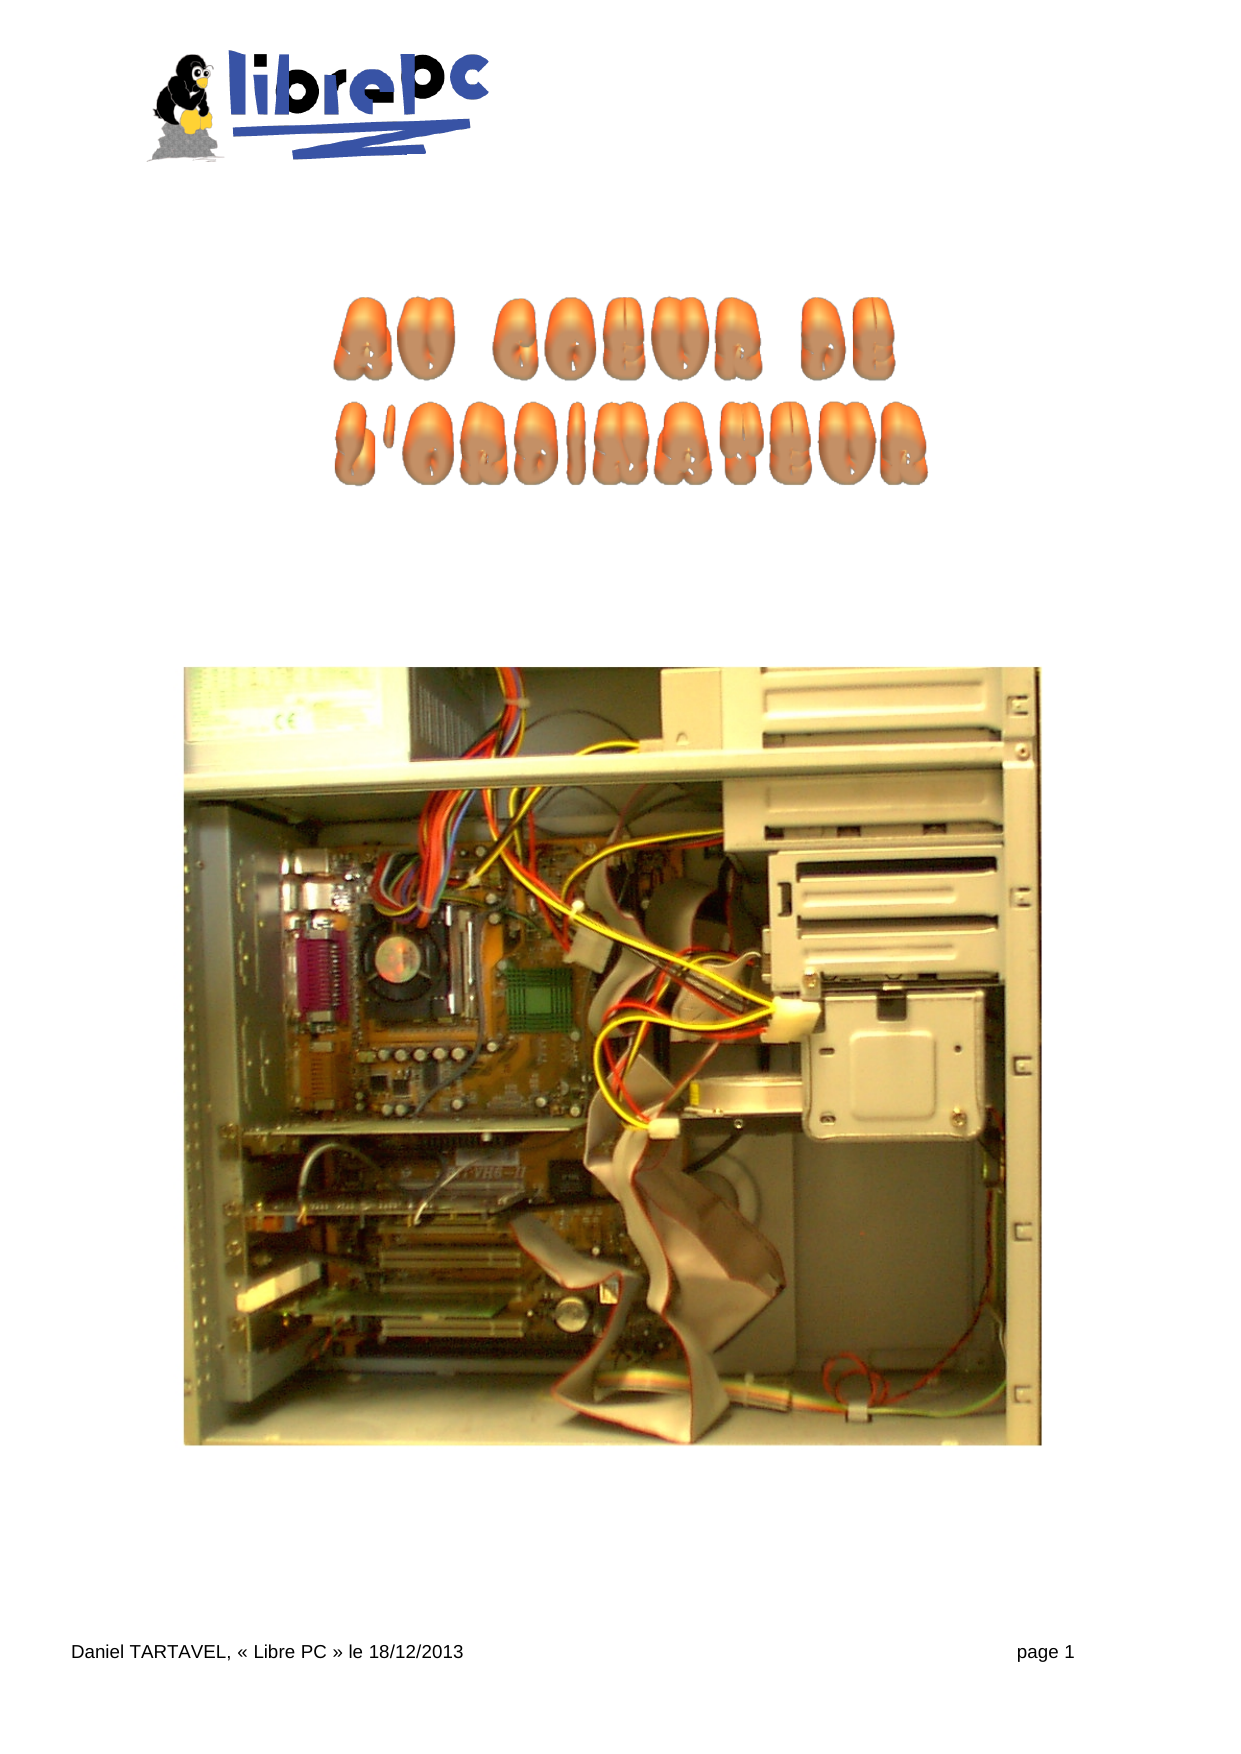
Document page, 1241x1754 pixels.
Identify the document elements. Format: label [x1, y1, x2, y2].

picture [140, 665, 1100, 1458]
picture [138, 47, 495, 163]
